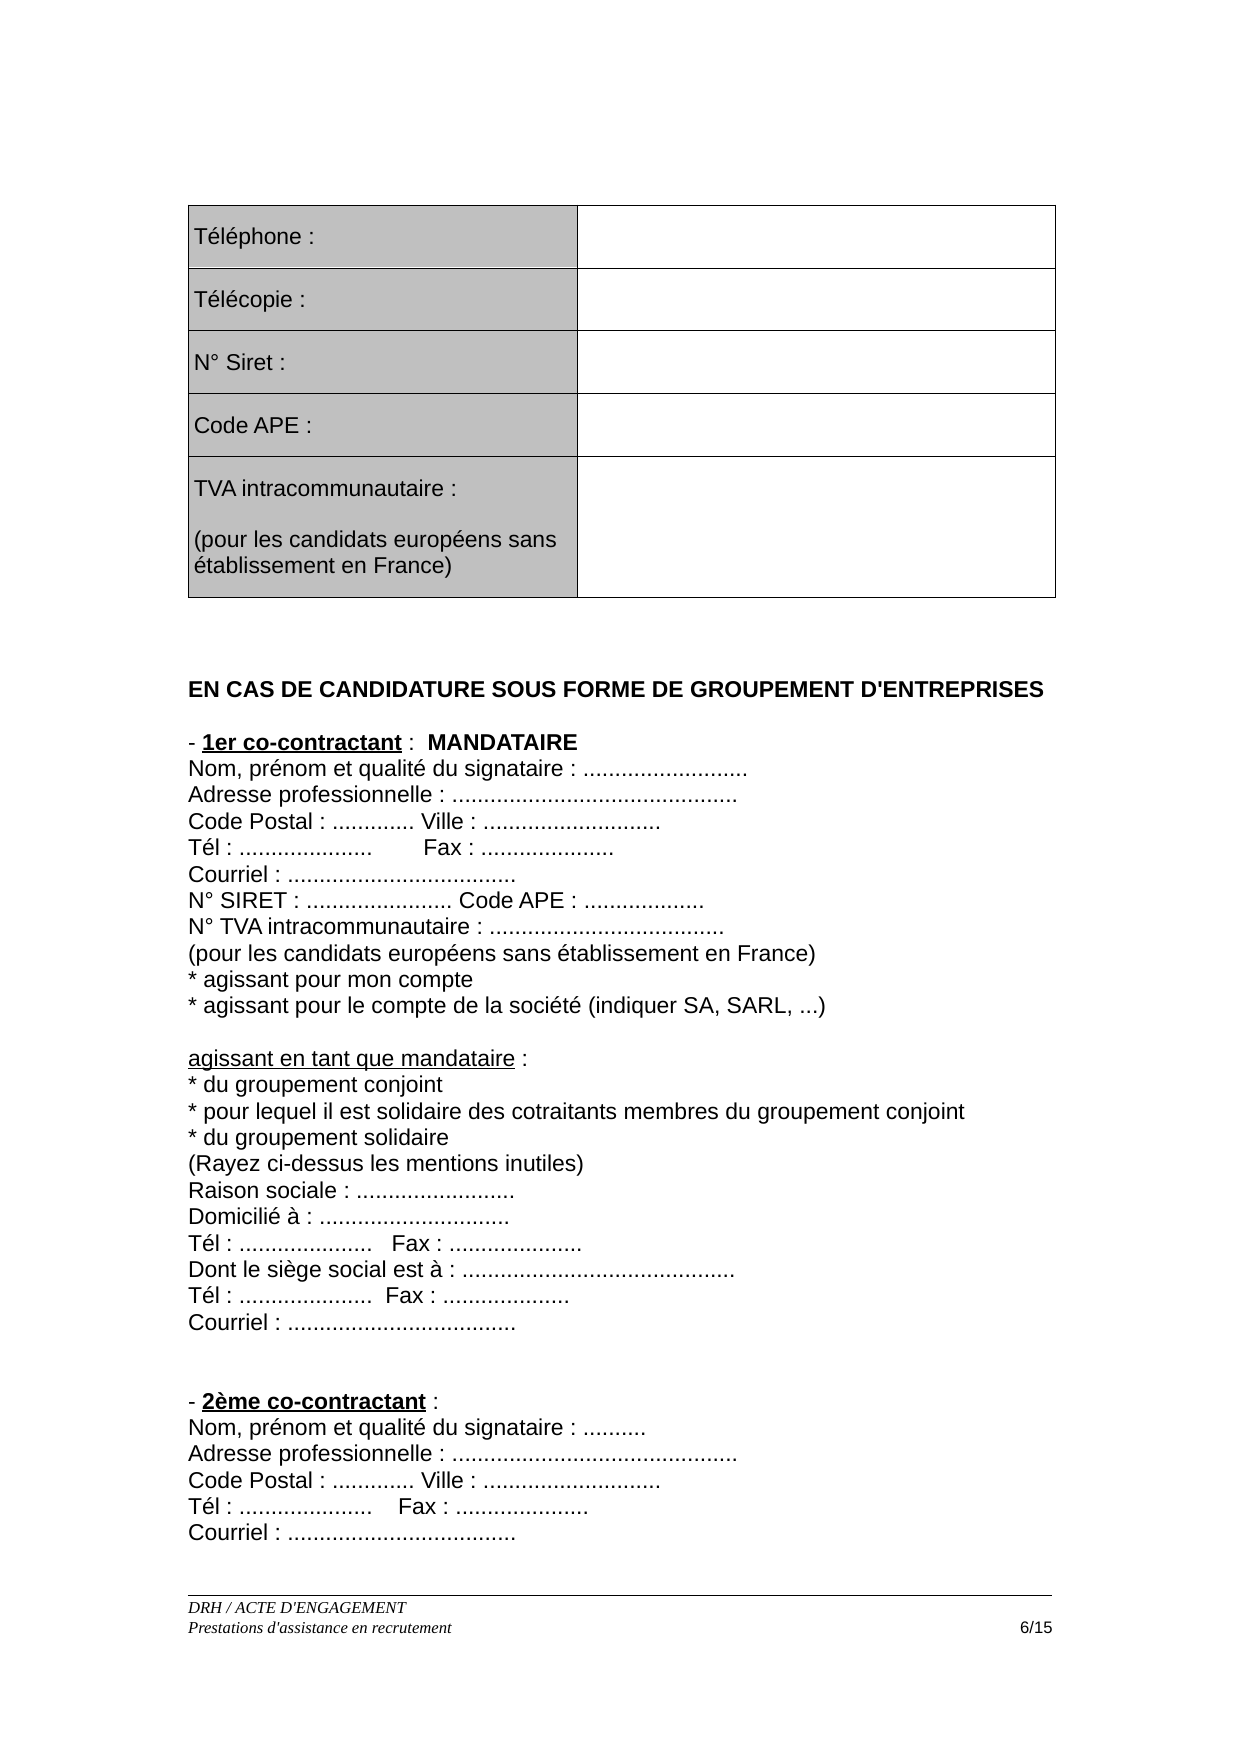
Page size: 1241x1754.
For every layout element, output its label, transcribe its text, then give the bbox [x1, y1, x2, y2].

text Tél : ..................... Fax : ..................... [188, 1229, 1052, 1256]
text Adresse professionnelle : ............................................. [188, 781, 1052, 808]
text * du groupement conjoint [188, 1071, 1052, 1098]
text Tél : ..................... Fax : ..................... [188, 1493, 1052, 1519]
text Adresse professionnelle : ............................................. [188, 1440, 1052, 1467]
table_cell [578, 206, 1055, 267]
text Courriel : .................................... [188, 861, 1052, 887]
text * agissant pour mon compte [188, 966, 1052, 992]
text * du groupement solidaire [188, 1124, 1052, 1150]
table_cell Code APE : [189, 394, 577, 456]
text * agissant pour le compte de la société (indiquer SA, SARL, ...) [188, 992, 1052, 1019]
text Tél : ..................... Fax : ..................... [188, 834, 1052, 861]
text - 1er co-contractant : MANDATAIRE [188, 729, 1052, 755]
text Domicilié à : .............................. [188, 1203, 1052, 1229]
table_cell [578, 457, 1055, 597]
table_cell N° Siret : [189, 331, 577, 393]
text - 2ème co-contractant : [188, 1388, 1052, 1414]
table_cell Télécopie : [189, 269, 577, 330]
text agissant en tant que mandataire : [188, 1045, 1052, 1071]
table_cell Téléphone : [189, 206, 577, 267]
text Nom, prénom et qualité du signataire : .......... [188, 1414, 1052, 1440]
text Raison sociale : ......................... [188, 1177, 1052, 1203]
text Nom, prénom et qualité du signataire : .......................... [188, 755, 1052, 781]
text N° TVA intracommunautaire : ..................................... [188, 913, 1052, 939]
table_cell [578, 269, 1055, 330]
text Dont le siège social est à : ........................................... [188, 1256, 1052, 1282]
table_cell [578, 394, 1055, 456]
text Code Postal : ............. Ville : ............................ [188, 1467, 1052, 1493]
table_cell TVA intracommunautaire : (pour les candidats européens sans établissement en France) [189, 457, 577, 597]
text Courriel : .................................... [188, 1519, 1052, 1546]
text (pour les candidats européens sans établissement en France) [188, 939, 1052, 966]
text Courriel : .................................... [188, 1308, 1052, 1335]
text Code Postal : ............. Ville : ............................ [188, 808, 1052, 834]
text (Rayez ci-dessus les mentions inutiles) [188, 1150, 1052, 1177]
text Tél : ..................... Fax : .................... [188, 1282, 1052, 1308]
table_cell [578, 331, 1055, 393]
text N° SIRET : ....................... Code APE : ................... [188, 887, 1052, 913]
text EN CAS DE CANDIDATURE SOUS FORME DE GROUPEMENT D'ENTREPRISES [188, 676, 1052, 702]
text * pour lequel il est solidaire des cotraitants membres du groupement conjoint [188, 1098, 1052, 1124]
